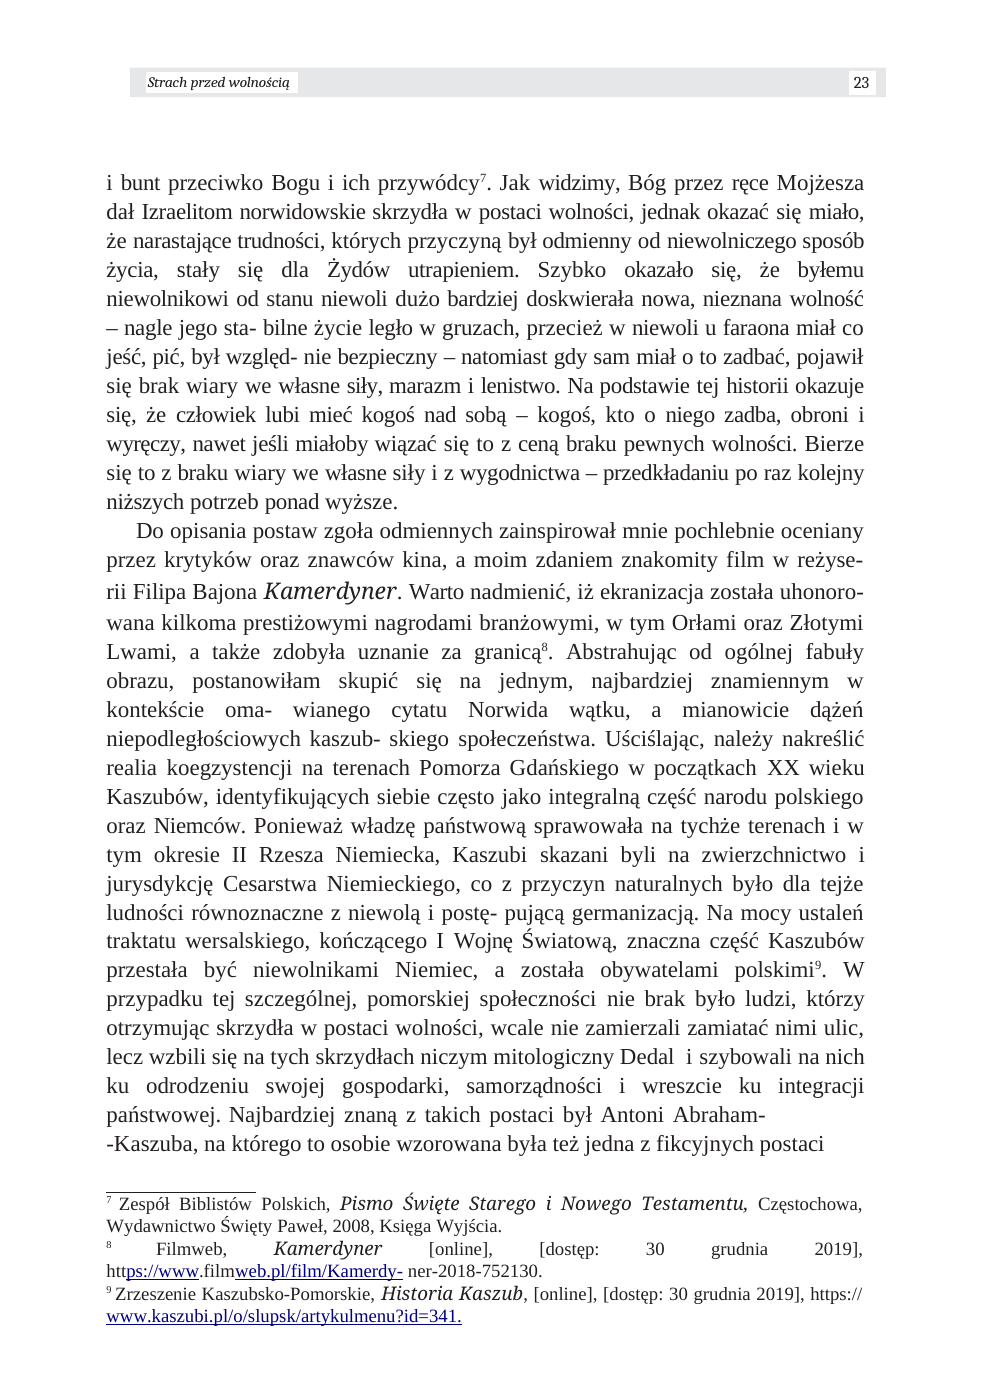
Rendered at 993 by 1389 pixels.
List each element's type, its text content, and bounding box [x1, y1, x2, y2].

text Do opisania postaw zgoła odmiennych zainspirował mnie pochlebnie oceniany przez krytyków oraz znawców kina, a moim zdaniem znakomity film w reżyse- rii Filipa Bajona Kamerdyner. Warto nadmienić, iż ekranizacja została uhonoro- wana kilkoma prestiżowymi nagrodami branżowymi, w tym Orłami oraz Złotymi Lwami, a także zdobyła uznanie za granicą8. Abstrahując od ogólnej fabuły obrazu, postanowiłam skupić się na jednym, najbardziej znamiennym w kontekście oma- wianego cytatu Norwida wątku, a mianowicie dążeń niepodległościowych kaszub- skiego społeczeństwa. Uściślając, należy nakreślić realia koegzystencji na terenach Pomorza Gdańskiego w początkach XX wieku Kaszubów, identyfikujących siebie często jako integralną część narodu polskiego oraz Niemców. Ponieważ władzę państwową sprawowała na tychże terenach i w tym okresie II Rzesza Niemiecka, Kaszubi skazani byli na zwierzchnictwo i jurysdykcję Cesarstwa Niemieckiego, co z przyczyn naturalnych było dla tejże ludności równoznaczne z niewolą i postę- pującą germanizacją. Na mocy ustaleń traktatu wersalskiego, kończącego I Wojnę Światową, znaczna część Kaszubów przestała być niewolnikami Niemiec, a została obywatelami polskimi9. W przypadku tej szczególnej, pomorskiej społeczności nie brak było ludzi, którzy otrzymując skrzydła w postaci wolności, wcale nie zamierzali zamiatać nimi ulic, lecz wzbili się na tych skrzydłach niczym mitologiczny Dedal i szybowali na nich ku odrodzeniu swojej gospodarki, samorządności i wreszcie ku integracji państwowej. Najbardziej znaną z takich postaci był Antoni Abraham- [106, 517, 865, 1128]
text 9 Zrzeszenie Kaszubsko-Pomorskie, Historia Kaszub, [online], [dostęp: 30 grudnia 2019], https:// www.kaszubi.pl/o/slupsk/artykulmenu?id=341. [106, 1282, 863, 1327]
text i bunt przeciwko Bogu i ich przywódcy7. Jak widzimy, Bóg przez ręce Mojżesza dał Izraelitom norwidowskie skrzydła w postaci wolności, jednak okazać się miało, że narastające trudności, których przyczyną był odmienny od niewolniczego sposób życia, stały się dla Żydów utrapieniem. Szybko okazało się, że byłemu niewolnikowi od stanu niewoli dużo bardziej doskwierała nowa, nieznana wolność – nagle jego sta- bilne życie legło w gruzach, przecież w niewoli u faraona miał co jeść, pić, był względ- nie bezpieczny – natomiast gdy sam miał o to zadbać, pojawił się brak wiary we własne siły, marazm i lenistwo. Na podstawie tej historii okazuje się, że człowiek lubi mieć kogoś nad sobą – kogoś, kto o niego zadba, obroni i wyręczy, nawet jeśli miałoby wiązać się to z ceną braku pewnych wolności. Bierze się to z braku wiary we własne siły i z wygodnictwa – przedkładaniu po raz kolejny niższych potrzeb ponad wyższe. [106, 169, 865, 514]
text 8 Filmweb, Kamerdyner [online], [dostęp: 30 grudnia 2019], https://www.filmweb.pl/film/Kamerdy- ner-2018-752130. [106, 1237, 863, 1282]
text -Kaszuba, na którego to osobie wzorowana była też jedna z fikcyjnych postaci [106, 1131, 876, 1157]
text 7 Zespół Biblistów Polskich, Pismo Święte Starego i Nowego Testamentu, Częstochowa, Wydawnictwo Święty Paweł, 2008, Księga Wyjścia. [106, 1185, 863, 1237]
